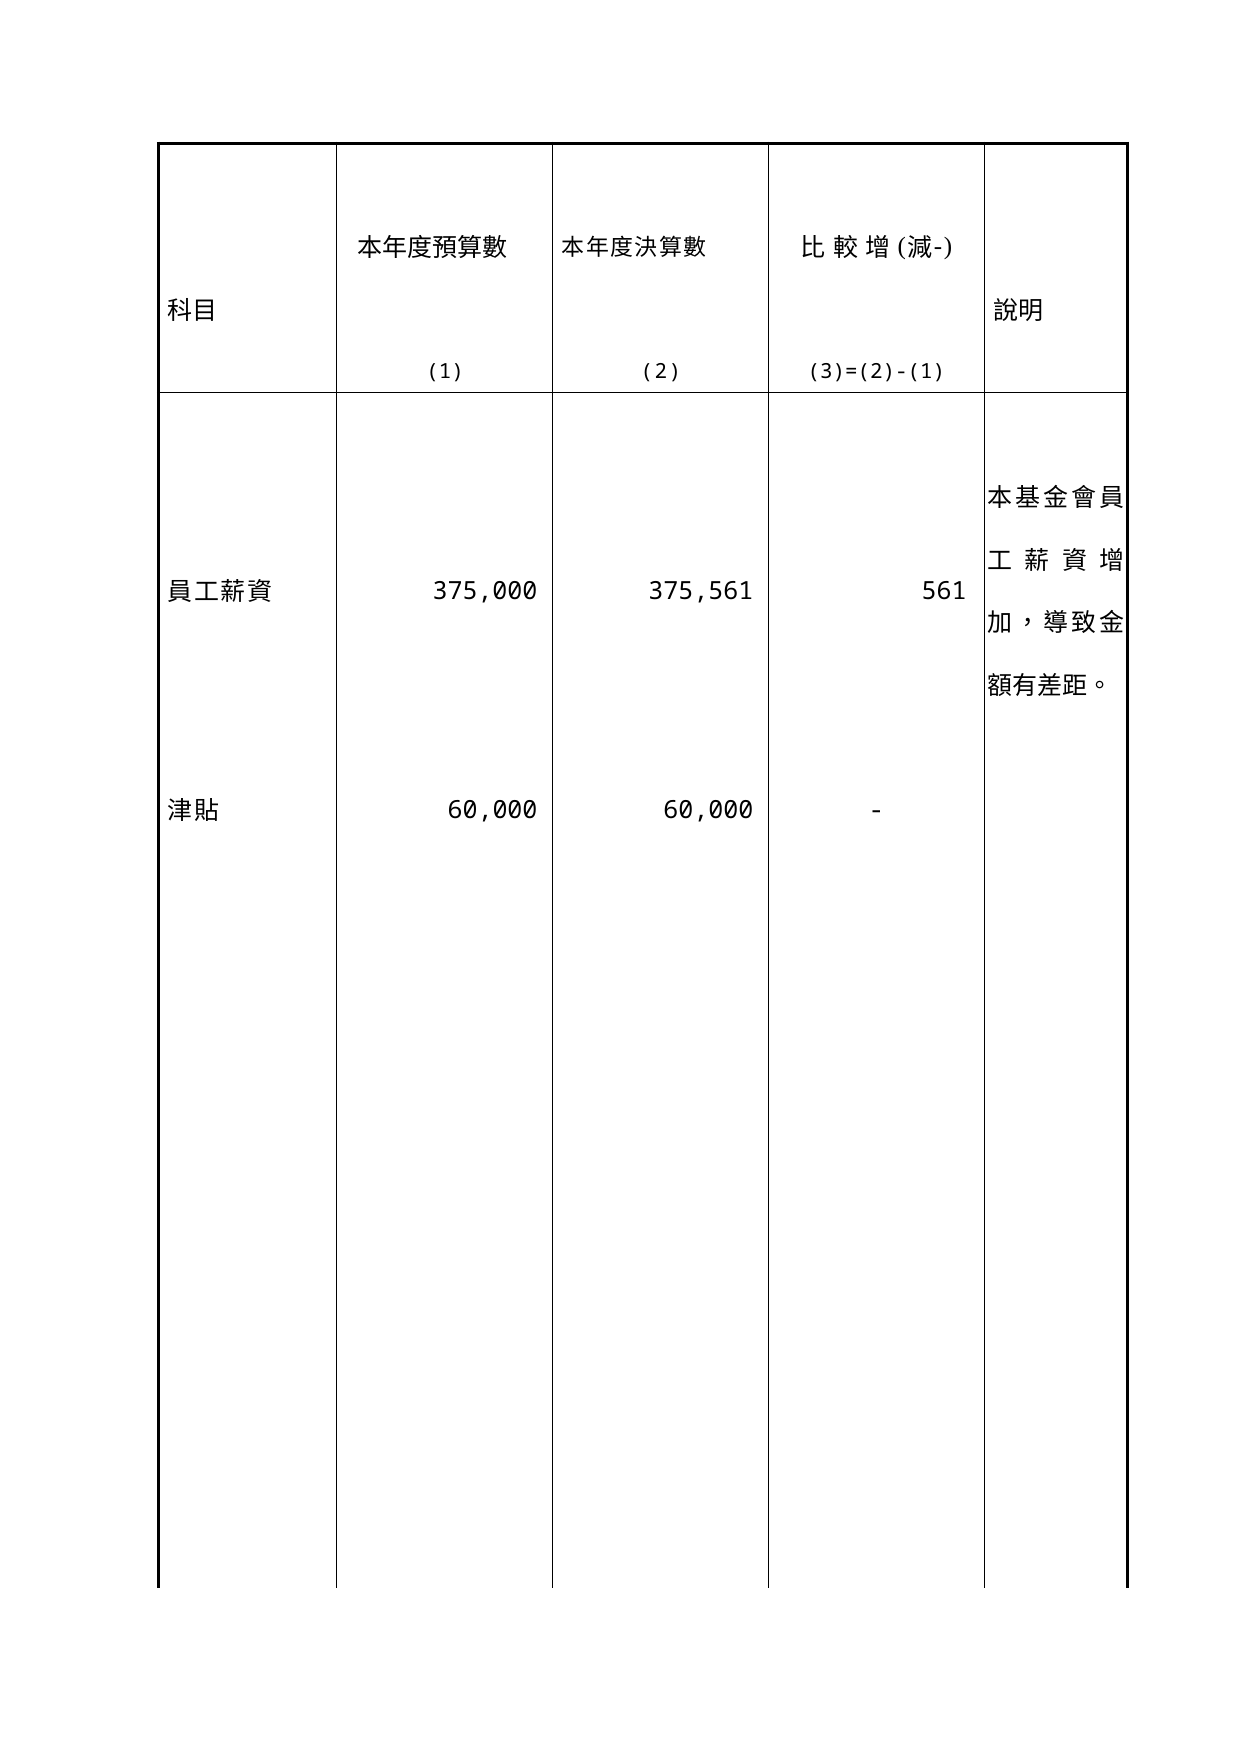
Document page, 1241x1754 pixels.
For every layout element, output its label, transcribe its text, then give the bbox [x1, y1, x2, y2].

table_cell [337, 1463, 552, 1587]
table_cell [553, 838, 768, 962]
table_cell [769, 838, 984, 962]
table_header 科目 [160, 145, 336, 392]
table_cell [985, 963, 1126, 1087]
table_header 本年度預算數 [337, 145, 552, 267]
table_cell [985, 1338, 1126, 1462]
table_cell (2) [553, 267, 768, 392]
table_cell [337, 838, 552, 962]
table_cell [985, 838, 1126, 962]
table_cell [553, 1088, 768, 1212]
table_cell [553, 963, 768, 1087]
table_cell 本基金會員工薪資增加，導致金額有差距。 [985, 393, 1126, 712]
table_cell 375,561 [553, 393, 768, 712]
table_cell [160, 838, 336, 962]
table_cell [985, 1088, 1126, 1212]
table_cell [553, 1463, 768, 1587]
table_cell - [769, 713, 984, 837]
table_cell [337, 1213, 552, 1337]
table_cell [160, 1463, 336, 1587]
table_cell [337, 963, 552, 1087]
table_cell [769, 1463, 984, 1587]
table_cell [160, 1213, 336, 1337]
table_cell [337, 1088, 552, 1212]
table_cell [985, 1463, 1126, 1587]
table_cell [160, 1338, 336, 1462]
table_cell [553, 1338, 768, 1462]
table_cell (3)=(2)-(1) [769, 267, 984, 392]
table_header 本年度決算數 [553, 145, 768, 267]
table_cell [769, 1088, 984, 1212]
table_cell 375,000 [337, 393, 552, 712]
table_cell 60,000 [553, 713, 768, 837]
table_cell [985, 1213, 1126, 1337]
table_cell (1) [337, 267, 552, 392]
table_cell 60,000 [337, 713, 552, 837]
table_cell [769, 963, 984, 1087]
table_cell 津貼 [160, 713, 336, 837]
table_header 說明 [985, 145, 1126, 392]
table_cell [160, 1088, 336, 1212]
table_cell [337, 1338, 552, 1462]
table_header 比較增(減-) [769, 145, 984, 267]
table_cell [553, 1213, 768, 1337]
table_cell [769, 1213, 984, 1337]
table_cell 561 [769, 393, 984, 712]
table_cell 員工薪資 [160, 393, 336, 712]
table_cell [769, 1338, 984, 1462]
table_cell [160, 963, 336, 1087]
table_cell [985, 713, 1126, 837]
